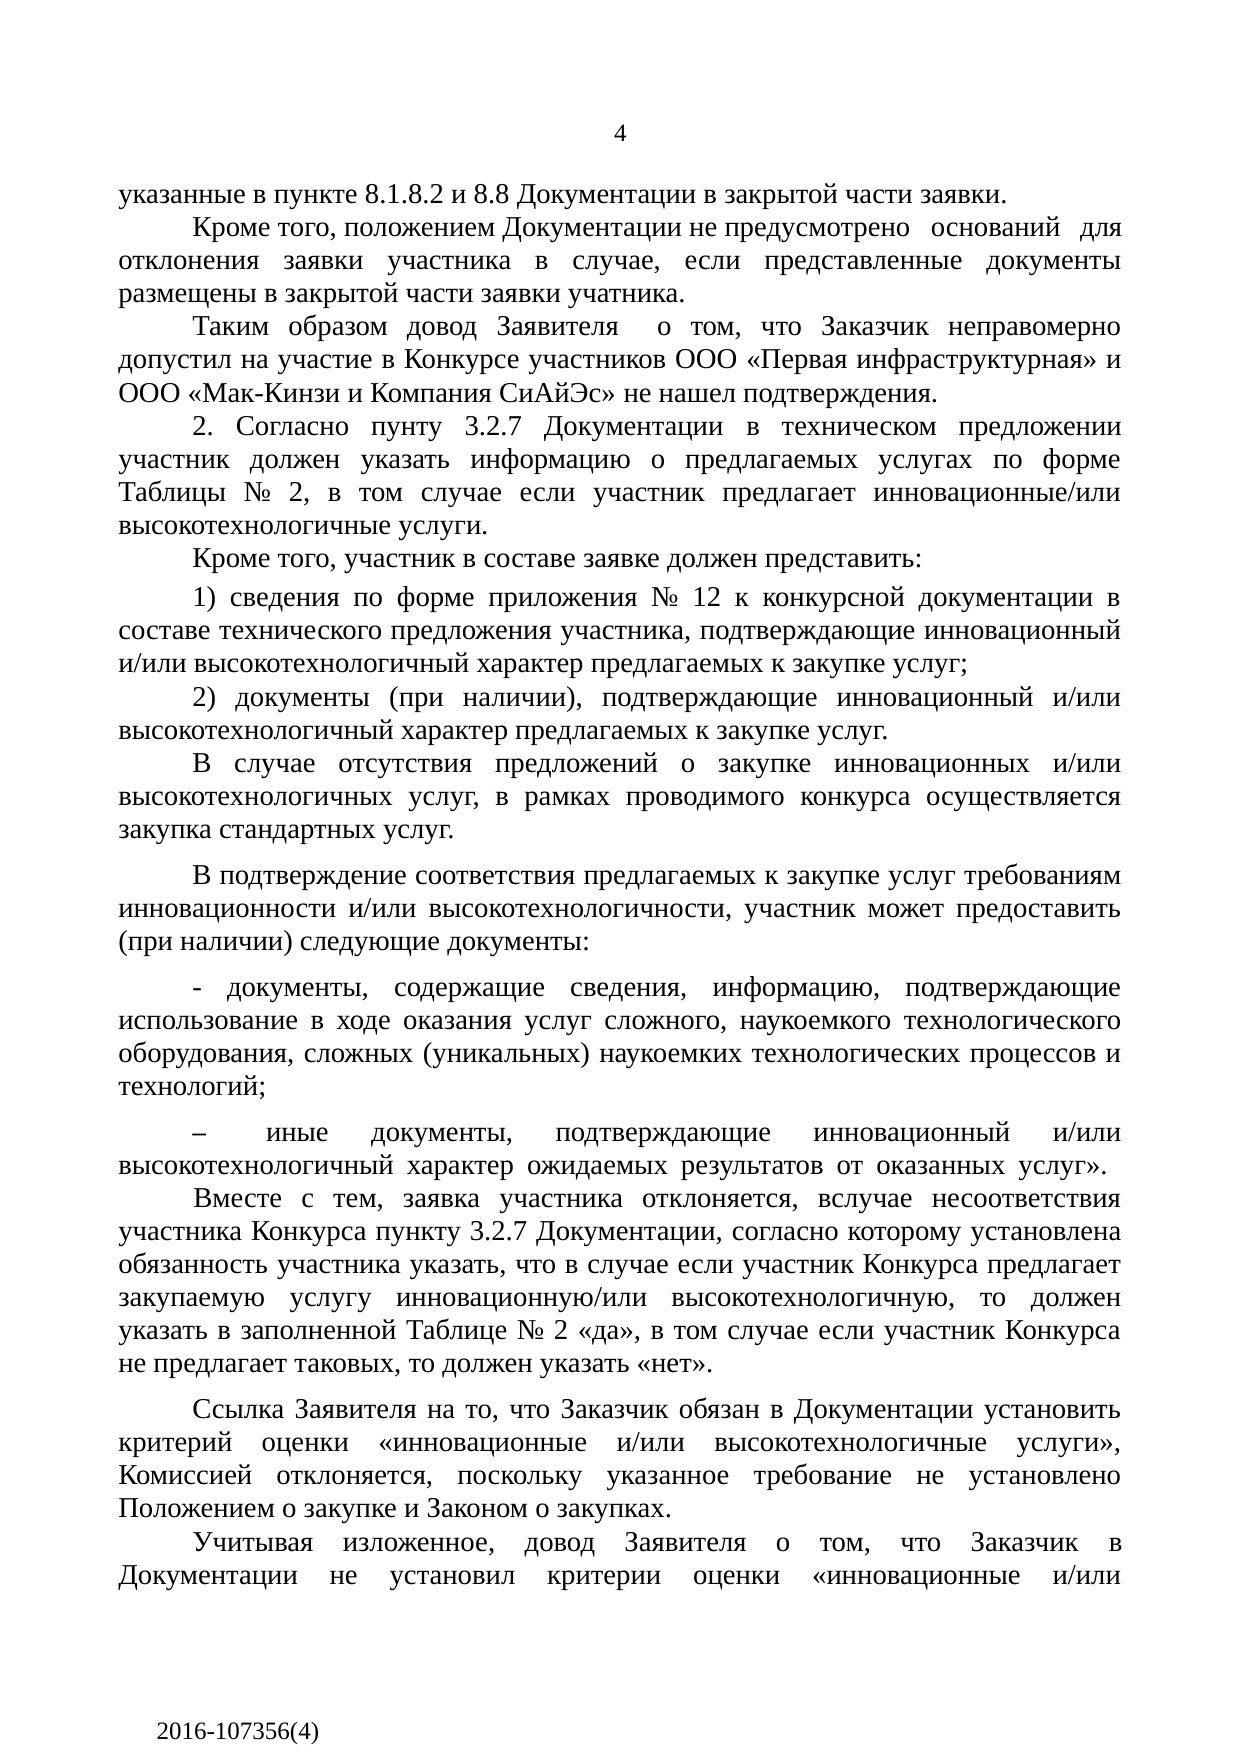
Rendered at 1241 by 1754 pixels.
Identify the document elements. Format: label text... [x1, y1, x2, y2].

text - документы, содержащие сведения, информацию, подтверждающие использование в ходе оказания услуг сложного, наукоемкого технологического оборудования, сложных (уникальных) наукоемких технологических процессов и технологий; [118, 969, 1122, 1102]
list иные документы, подтверждающие инновационный и/или высокотехнологичный характер ожидаемых результатов от оказанных услуг». Вместе с тем, заявка участника отклоняется, вслучае несоответствия участника Конкурса пункту 3.2.7 Документации, согласно которому установлена обязанность участника указать, что в случае если участник Конкурса предлагает закупаемую услугу инновационную/или высокотехнологичную, то должен указать в заполненной Таблице № 2 «да», в том случае если участник Конкурса не предлагает таковых, то должен указать «нет». [118, 1114, 1122, 1379]
text 1) сведения по форме приложения № 12 к конкурсной документации в составе технического предложения участника, подтверждающие инновационный и/или высокотехнологичный характер предлагаемых к закупке услуг; 2) документы (при наличии), подтверждающие инновационный и/или высокотехнологичный характер предлагаемых к закупке услуг. В случае отсутствия предложений о закупке инновационных и/или высокотехнологичных услуг, в рамках проводимого конкурса осуществляется закупка стандартных услуг. [118, 580, 1122, 845]
text Ссылка Заявителя на то, что Заказчик обязан в Документации установить критерий оценки «инновационные и/или высокотехнологичные услуги», Комиссией отклоняется, поскольку указанное требование не установлено Положением о закупке и Законом о закупках. Учитывая изложенное, довод Заявителя о том, что Заказчик в Документации не установил критерии оценки «инновационные и/или [118, 1392, 1122, 1590]
text В подтверждение соответствия предлагаемых к закупке услуг требованиям инновационности и/или высокотехнологичности, участник может предоставить (при наличии) следующие документы: [118, 857, 1122, 957]
text указанные в пункте 8.1.8.2 и 8.8 Документации в закрытой части заявки. Кроме того, положением Документации не предусмотрено оснований для отклонения заявки участника в случае, если представленные документы размещены в закрытой части заявки учатника. Таким образом довод Заявителя о том, что Заказчик неправомерно допустил на участие в Конкурсе участников ООО «Первая инфраструктурная» и ООО «Мак-Кинзи и Компания СиАйЭс» не нашел подтверждения. 2. Согласно пунту 3.2.7 Документации в техническом предложении участник должен указать информацию о предлагаемых услугах по форме Таблицы № 2, в том случае если участник предлагает инновационные/или высокотехнологичные услуги. Кроме того, участник в составе заявке должен представить: [118, 176, 1122, 574]
